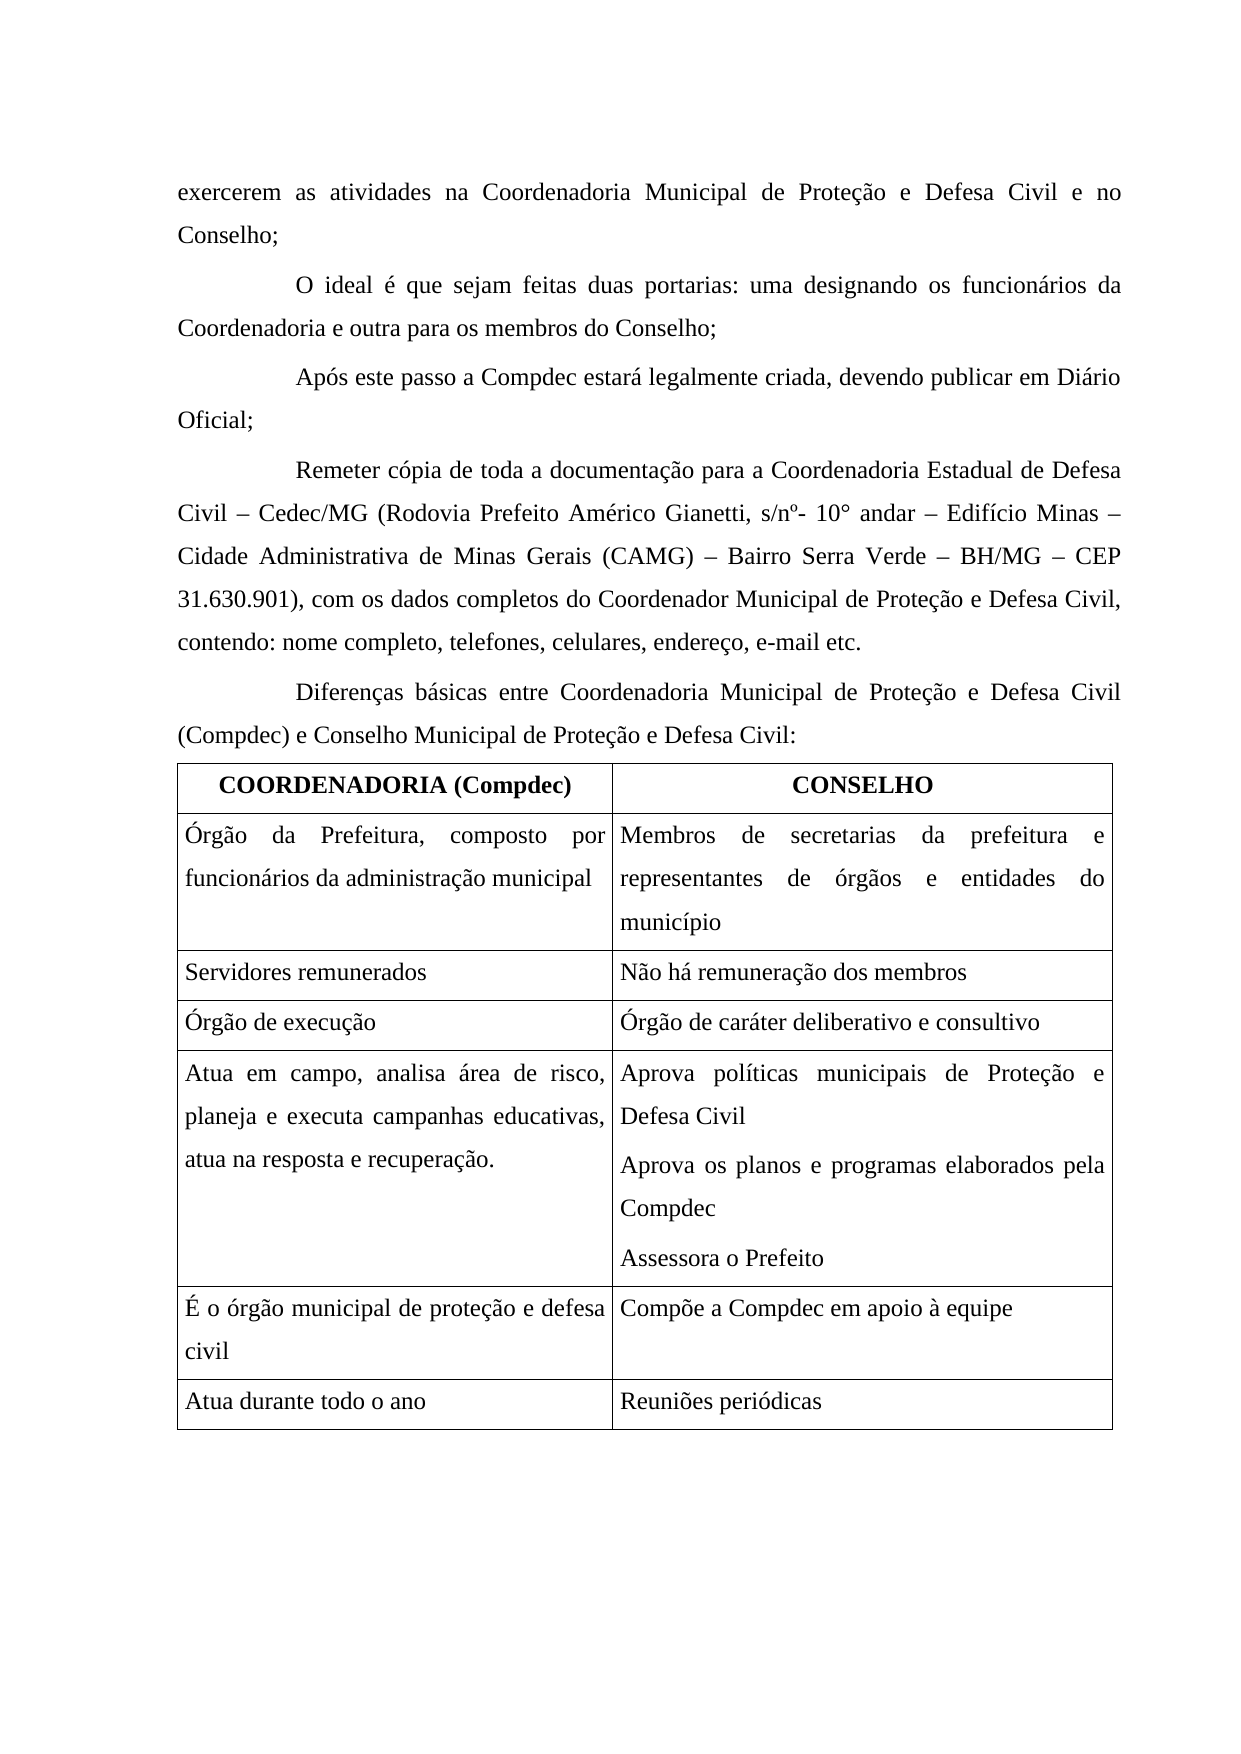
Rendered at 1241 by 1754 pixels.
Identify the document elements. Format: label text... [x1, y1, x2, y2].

table_cell Compõe a Compdec em apoio à equipe [613, 1287, 1112, 1379]
text O ideal é que sejam feitas duas portarias: uma designando os funcionários da Coordenadoria e outra para os membros do Conselho; [177, 270, 1122, 342]
table_cell Membros de secretarias da prefeitura e representantes de órgãos e entidades do município [613, 814, 1112, 950]
table_cell Órgão de execução [178, 1001, 612, 1050]
table_cell Servidores remunerados [178, 951, 612, 1000]
text Remeter cópia de toda a documentação para a Coordenadoria Estadual de Defesa Civil – Cedec/MG (Rodovia Prefeito Américo Gianetti, s/nº- 10° andar – Edifício Minas – Cidade Administrativa de Minas Gerais (CAMG) – Bairro Serra Verde – BH/MG – CEP 31.630.901), com os dados completos do Coordenador Municipal de Proteção e Defesa Civil, contendo: nome completo, telefones, celulares, endereço, e-mail etc. [177, 455, 1122, 656]
table_cell Órgão da Prefeitura, composto por funcionários da administração municipal [178, 814, 612, 950]
table_cell Não há remuneração dos membros [613, 951, 1112, 1000]
table_header CONSELHO [613, 764, 1112, 813]
table_cell Órgão de caráter deliberativo e consultivo [613, 1001, 1112, 1050]
table_cell Reuniões periódicas [613, 1380, 1112, 1429]
table_header COORDENADORIA (Compdec) [178, 764, 612, 813]
table_cell Aprova políticas municipais de Proteção e Defesa Civil Aprova os planos e programas elaborados pela Compdec Assessora o Prefeito [613, 1051, 1112, 1286]
table_cell Atua em campo, analisa área de risco, planeja e executa campanhas educativas, atua na resposta e recuperação. [178, 1051, 612, 1286]
text exercerem as atividades na Coordenadoria Municipal de Proteção e Defesa Civil e no Conselho; [177, 177, 1122, 249]
text Diferenças básicas entre Coordenadoria Municipal de Proteção e Defesa Civil (Compdec) e Conselho Municipal de Proteção e Defesa Civil: [177, 677, 1122, 748]
text Após este passo a Compdec estará legalmente criada, devendo publicar em Diário Oficial; [177, 362, 1122, 434]
table_cell Atua durante todo o ano [178, 1380, 612, 1429]
table_cell É o órgão municipal de proteção e defesa civil [178, 1287, 612, 1379]
